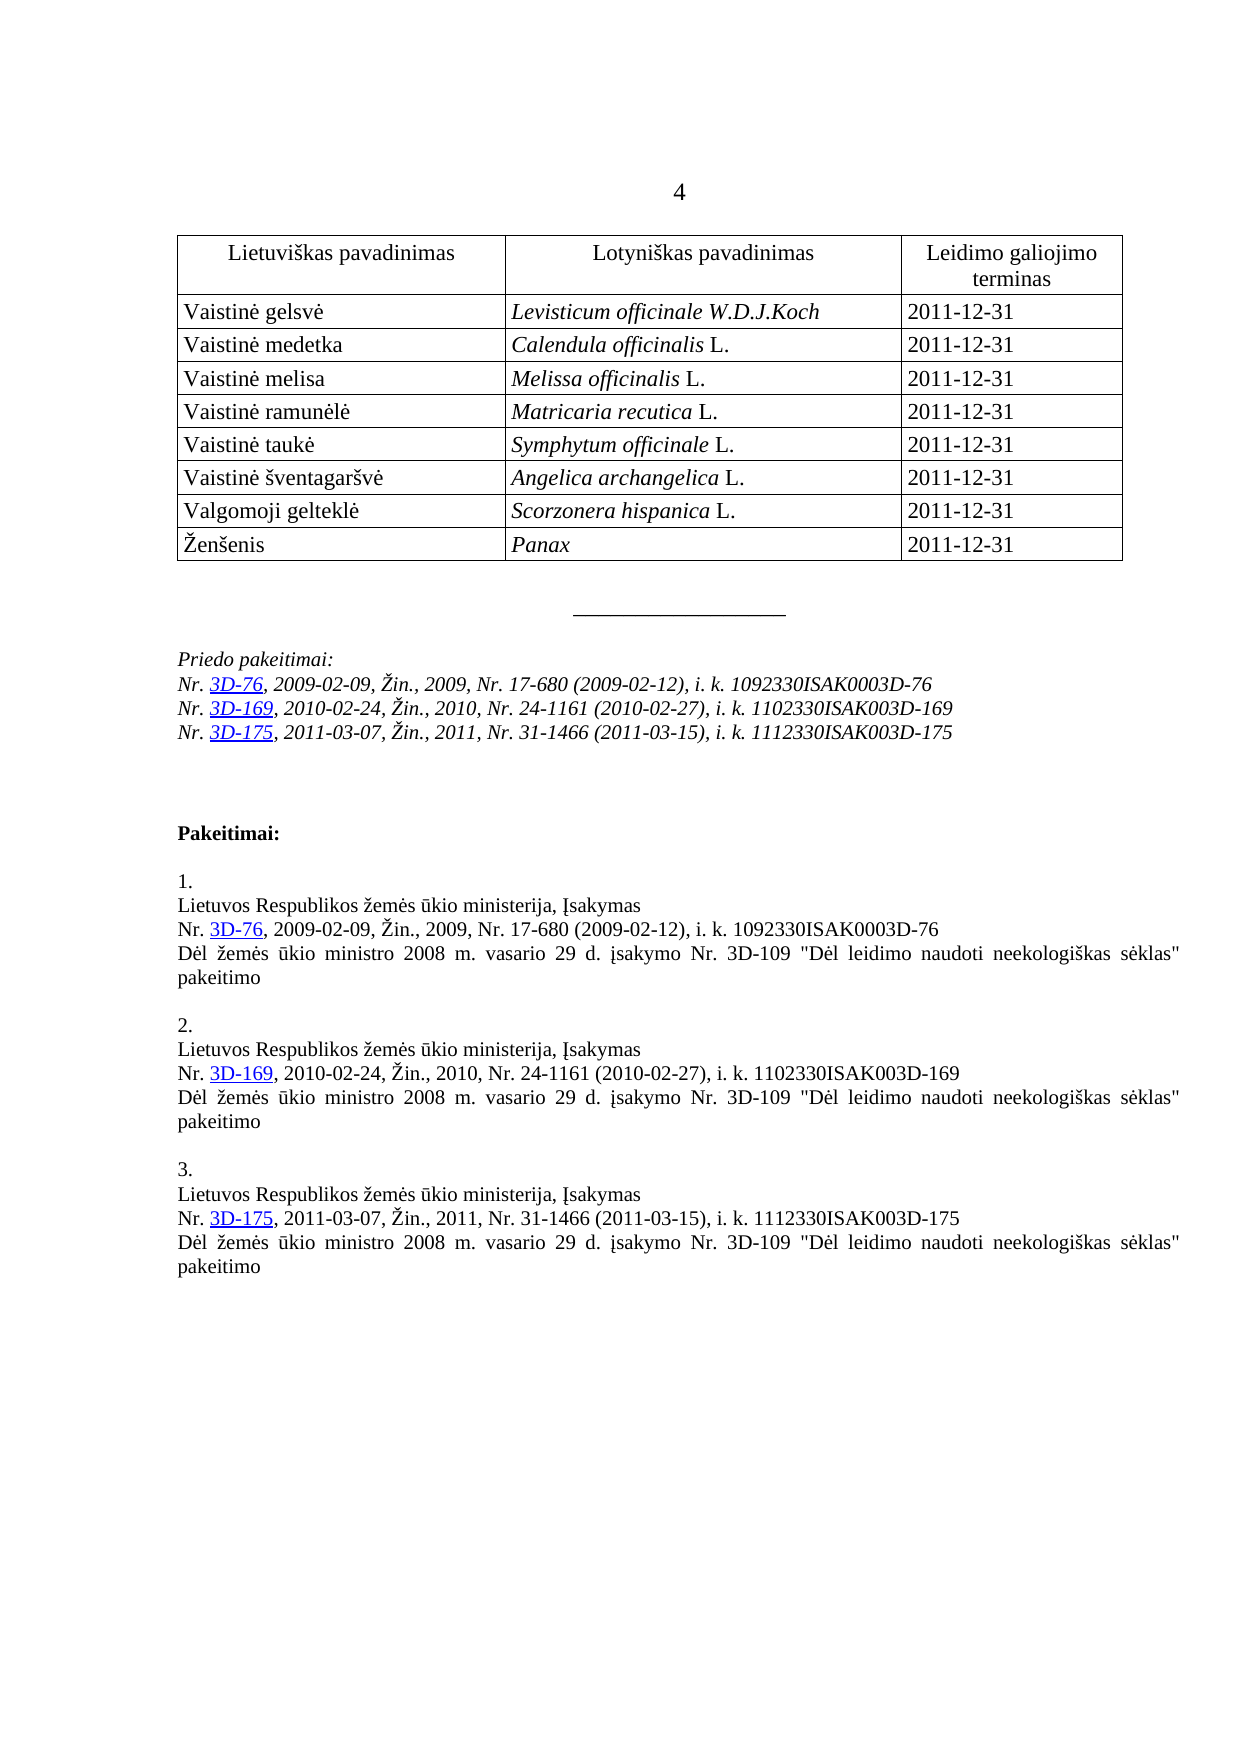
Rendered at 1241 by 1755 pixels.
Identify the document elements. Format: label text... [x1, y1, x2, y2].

text Lietuvos Respublikos žemės ūkio ministerija, Įsakymas [177, 1037, 1181, 1061]
table_cell Vaistinė medetka [178, 329, 505, 361]
table_cell Levisticum officinale W.D.J.Koch [506, 295, 901, 327]
table_cell Vaistinė ramunėlė [178, 395, 505, 427]
table_cell Vaistinė taukė [178, 428, 505, 460]
text Dėl žemės ūkio ministro 2008 m. vasario 29 d. įsakymo Nr. 3D-109 "Dėl leidimo naudoti neekologiškas sėklas" pakeitimo [177, 941, 1181, 989]
text Lietuvos Respublikos žemės ūkio ministerija, Įsakymas [177, 1181, 1181, 1206]
table_cell 2011-12-31 [902, 295, 1122, 327]
text Nr. 3D-175, 2011-03-07, Žin., 2011, Nr. 31-1466 (2011-03-15), i. k. 1112330ISAK003D-175 [177, 1206, 1181, 1229]
text 3. [177, 1157, 1181, 1181]
text 2. [177, 1013, 1181, 1037]
text Pakeitimai: [177, 821, 1181, 844]
table_cell 2011-12-31 [902, 461, 1122, 494]
table_cell Melissa officinalis L. [506, 362, 901, 394]
text _________________ [177, 590, 1181, 619]
table_cell 2011-12-31 [902, 395, 1122, 427]
table_cell Angelica archangelica L. [506, 461, 901, 494]
table_cell Calendula officinalis L. [506, 329, 901, 361]
table_cell Symphytum officinale L. [506, 428, 901, 460]
table_cell 2011-12-31 [902, 495, 1122, 527]
table_header Lietuviškas pavadinimas [178, 236, 505, 294]
text Dėl žemės ūkio ministro 2008 m. vasario 29 d. įsakymo Nr. 3D-109 "Dėl leidimo naudoti neekologiškas sėklas" pakeitimo [177, 1085, 1181, 1133]
text 1. [177, 869, 1181, 893]
table_cell Ženšenis [178, 528, 505, 560]
text Nr. 3D-169, 2010-02-24, Žin., 2010, Nr. 24-1161 (2010-02-27), i. k. 1102330ISAK003D-169 [177, 696, 1181, 719]
table_cell Vaistinė šventagaršvė [178, 461, 505, 494]
table_cell 2011-12-31 [902, 329, 1122, 361]
table_cell Panax [506, 528, 901, 560]
text Nr. 3D-175, 2011-03-07, Žin., 2011, Nr. 31-1466 (2011-03-15), i. k. 1112330ISAK003D-175 [177, 719, 1181, 744]
table_header Leidimo galiojimo terminas [902, 236, 1122, 294]
text Priedo pakeitimai: [177, 647, 1181, 671]
table_cell Vaistinė melisa [178, 362, 505, 394]
table_header Lotyniškas pavadinimas [506, 236, 901, 294]
text Lietuvos Respublikos žemės ūkio ministerija, Įsakymas [177, 893, 1181, 917]
table_cell Valgomoji gelteklė [178, 495, 505, 527]
table_cell 2011-12-31 [902, 428, 1122, 460]
text Nr. 3D-76, 2009-02-09, Žin., 2009, Nr. 17-680 (2009-02-12), i. k. 1092330ISAK0003D-76 [177, 917, 1181, 941]
table_cell Scorzonera hispanica L. [506, 495, 901, 527]
text Nr. 3D-76, 2009-02-09, Žin., 2009, Nr. 17-680 (2009-02-12), i. k. 1092330ISAK0003D-76 [177, 671, 1181, 696]
table_cell 2011-12-31 [902, 528, 1122, 560]
text Dėl žemės ūkio ministro 2008 m. vasario 29 d. įsakymo Nr. 3D-109 "Dėl leidimo naudoti neekologiškas sėklas" pakeitimo [177, 1229, 1181, 1278]
text Nr. 3D-169, 2010-02-24, Žin., 2010, Nr. 24-1161 (2010-02-27), i. k. 1102330ISAK003D-169 [177, 1061, 1181, 1085]
table_cell Matricaria recutica L. [506, 395, 901, 427]
table_cell Vaistinė gelsvė [178, 295, 505, 327]
table_cell 2011-12-31 [902, 362, 1122, 394]
